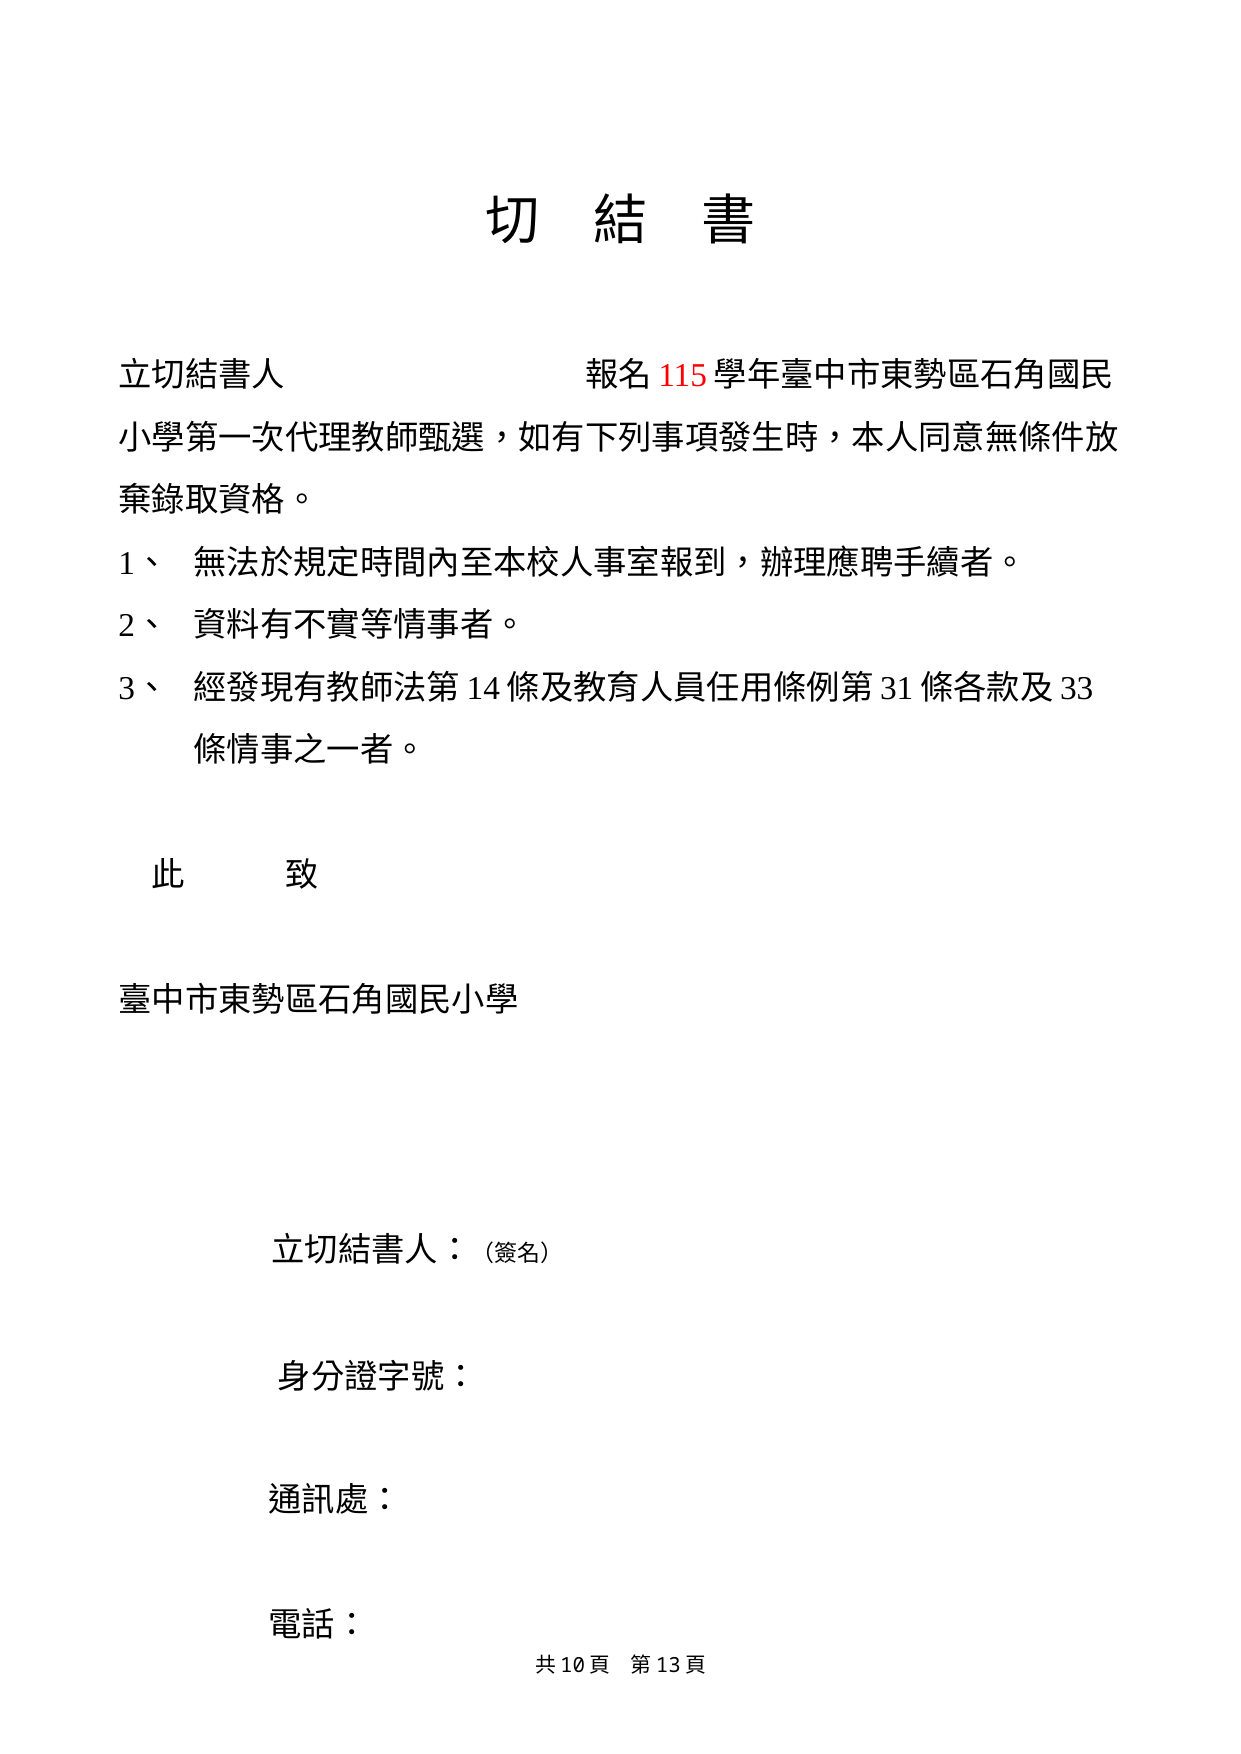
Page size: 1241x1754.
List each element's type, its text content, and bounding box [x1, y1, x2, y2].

text 此 致 [118, 831, 1122, 893]
text 身分證字號： [118, 1331, 1122, 1393]
list 無法於規定時間內至本校人事室報到，辦理應聘手續者。 [118, 518, 1122, 581]
text 立切結書人：（簽名） [118, 1206, 1122, 1268]
text 立切結書人 報名115學年臺中市東勢區石角國民小學第一次代理教師甄選，如有下列事項發生時，本人同意無條件放棄錄取資格。 [118, 331, 1122, 518]
text 臺中市東勢區石角國民小學 [118, 956, 1122, 1018]
text 電話： [118, 1581, 1122, 1643]
text 通訊處： [118, 1456, 1122, 1518]
list 資料有不實等情事者。 [118, 581, 1122, 643]
text 切 結 書 [118, 143, 1122, 268]
list 經發現有教師法第14條及教育人員任用條例第31條各款及33條情事之一者。 [118, 643, 1122, 768]
